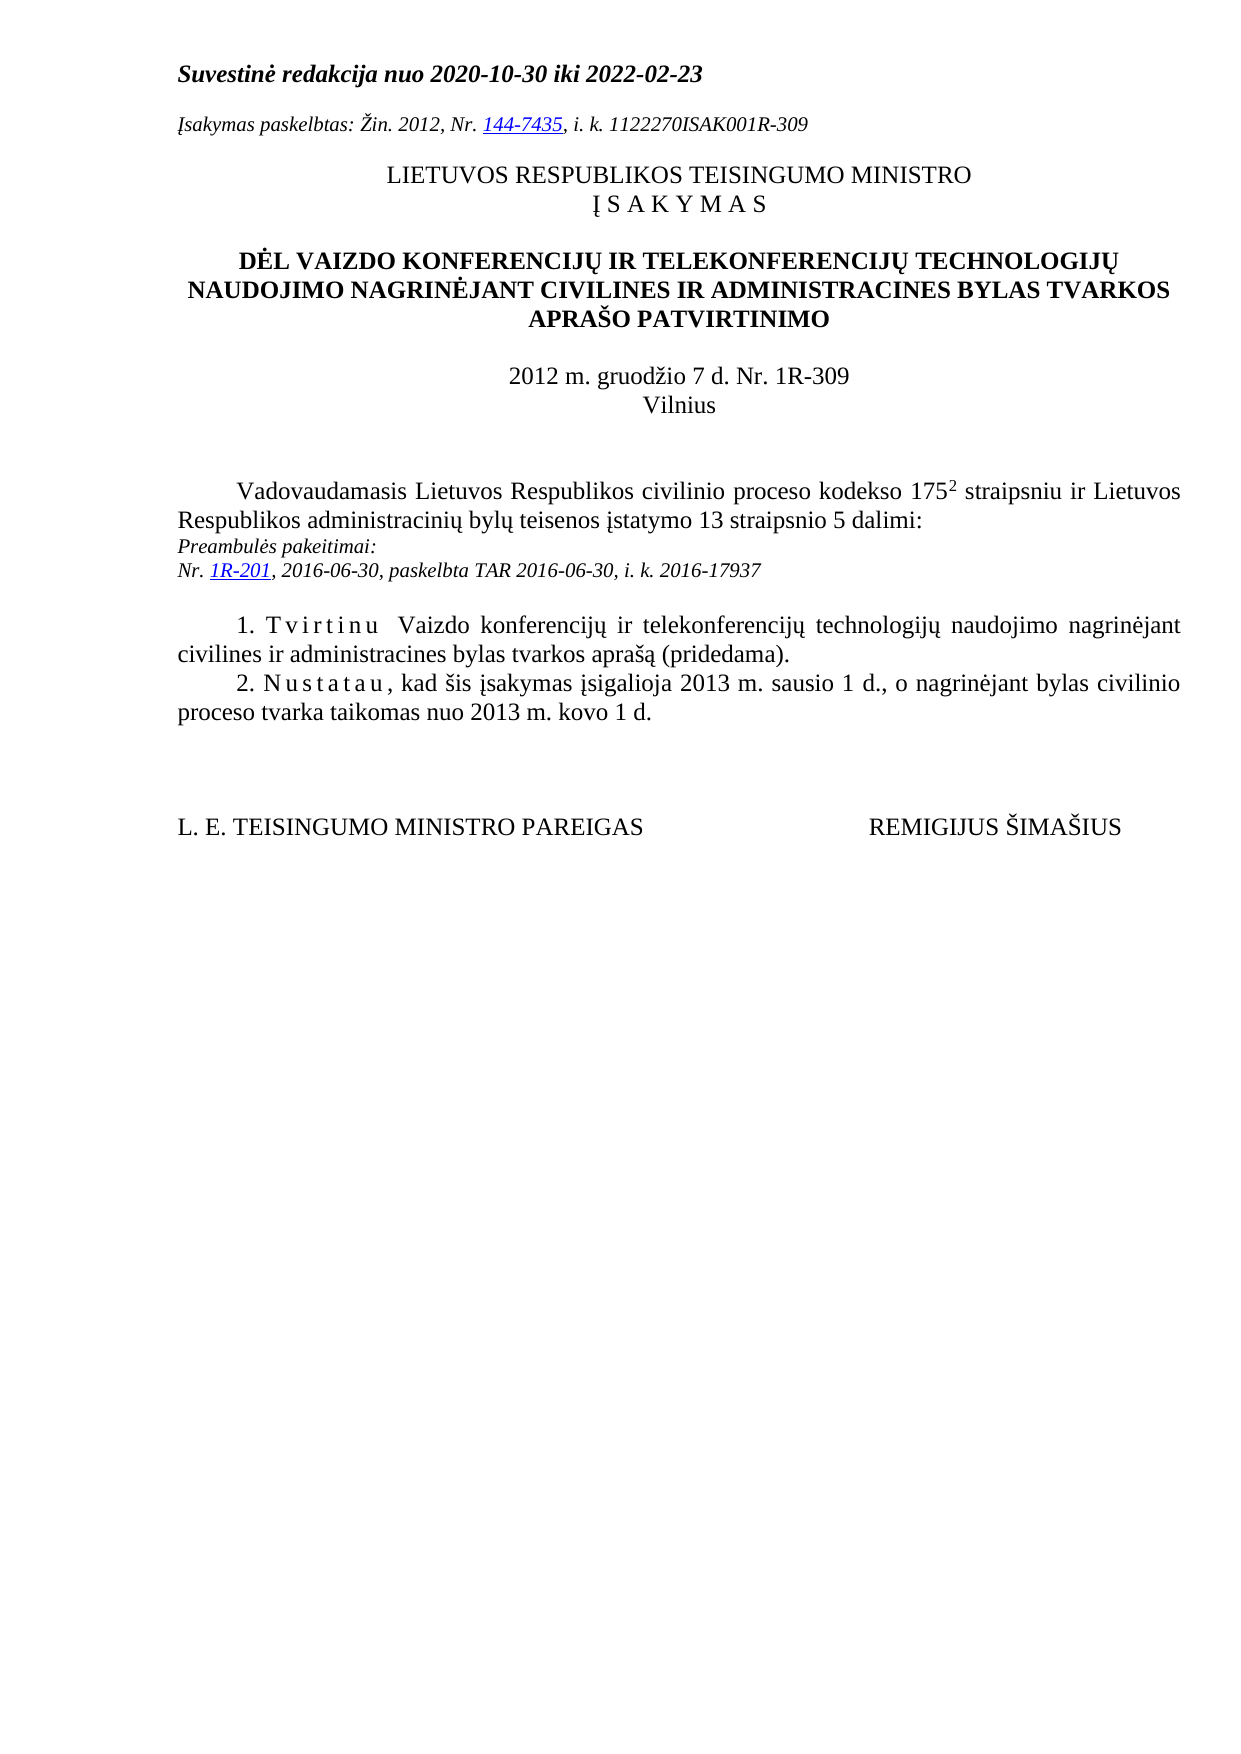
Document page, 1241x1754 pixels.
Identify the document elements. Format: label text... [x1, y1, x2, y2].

text 1. Tvirtinu Vaizdo konferencijų ir telekonferencijų technologijų naudojimo nagrinėjant civilines ir administracines bylas tvarkos aprašą (pridedama). [177, 611, 1181, 668]
text Įsakymas paskelbtas: Žin. 2012, Nr. 144-7435, i. k. 1122270ISAK001R-309 [177, 112, 1181, 136]
text Nr. 1R-201, 2016-06-30, paskelbta TAR 2016-06-30, i. k. 2016-17937 [177, 558, 1181, 582]
text Preambulės pakeitimai: [177, 534, 1181, 558]
text Suvestinė redakcija nuo 2020-10-30 iki 2022-02-23 [177, 59, 1181, 88]
text DĖL vaizdo konferencijų ir telekonferencijų technologijų naudojimo nagrinėjant civilines ir administracines bylas tvarkos aprašo patvirtinimo [177, 246, 1181, 332]
text LIETUVOS RESPUBLIKOS TEISINGUMO MINISTRO [177, 160, 1181, 189]
text Vilnius [177, 390, 1181, 419]
text Į S A K Y M A S [177, 189, 1181, 217]
text 2012 m. gruodžio 7 d. Nr. 1R-309 [177, 361, 1181, 390]
text Vadovaudamasis Lietuvos Respublikos civilinio proceso kodekso 1752 straipsniu ir Lietuvos Respublikos administracinių bylų teisenos įstatymo 13 straipsnio 5 dalimi: [177, 476, 1181, 534]
text 2. Nustatau, kad šis įsakymas įsigalioja 2013 m. sausio 1 d., o nagrinėjant bylas civilinio proceso tvarka taikomas nuo 2013 m. kovo 1 d. [177, 668, 1181, 726]
text L. e. teisingumo ministro pareigas Remigijus Šimašius [177, 812, 1181, 841]
